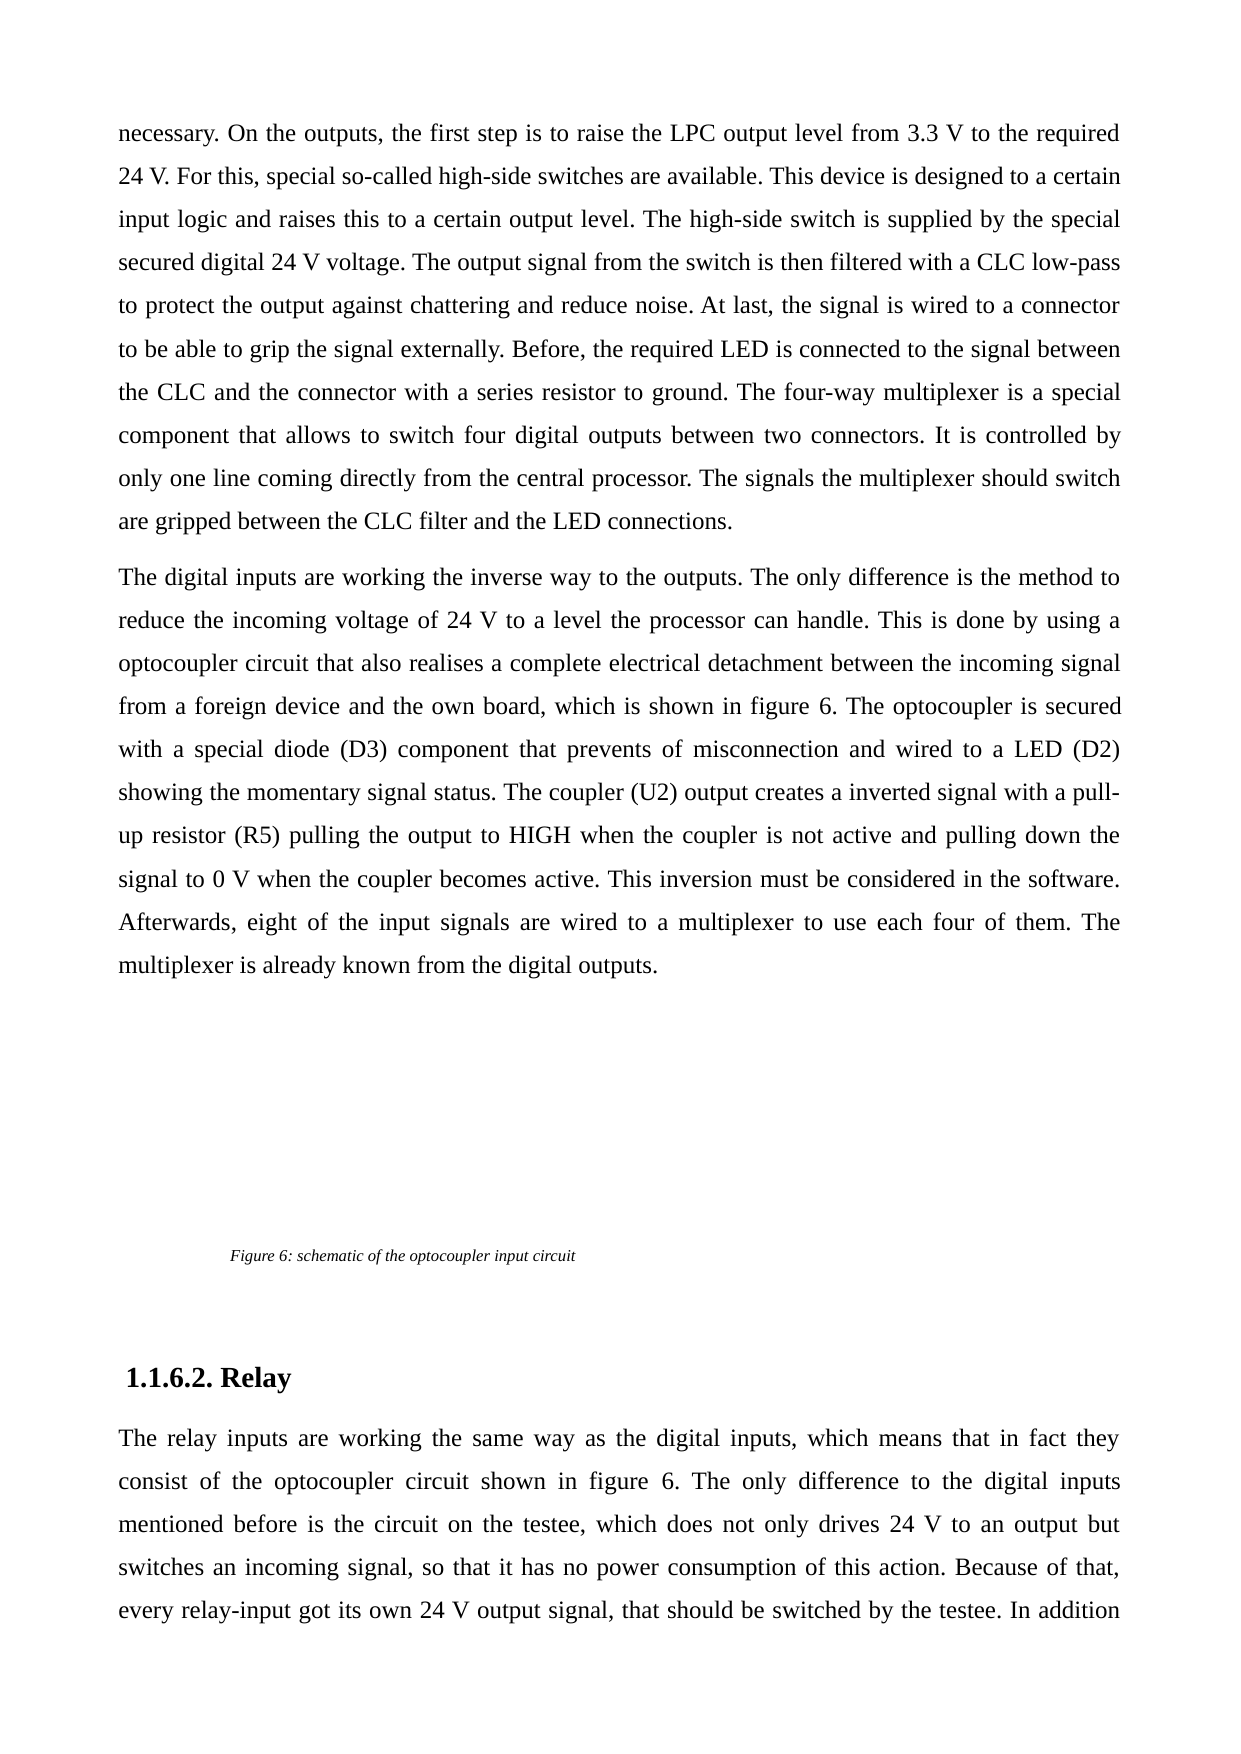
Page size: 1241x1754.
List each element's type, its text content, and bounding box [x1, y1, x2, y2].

text The relay inputs are working the same way as the digital inputs, which means that in fact they consist of the optocoupler circuit shown in figure 6. The only difference to the digital inputs mentioned before is the circuit on the testee, which does not only drives 24 V to an output but switches an incoming signal, so that it has no power consumption of this action. Because of that, every relay-input got its own 24 V output signal, that should be switched by the testee. In addition [118, 1423, 1122, 1624]
text Figure 6: schematic of the optocoupler input circuit [230, 1018, 1010, 1265]
subtitle Relay [118, 1360, 1122, 1393]
text necessary. On the outputs, the first step is to raise the LPC output level from 3.3 V to the required 24 V. For this, special so-called high-side switches are available. This device is designed to a certain input logic and raises this to a certain output level. The high-side switch is supplied by the special secured digital 24 V voltage. The output signal from the switch is then filtered with a CLC low-pass to protect the output against chattering and reduce noise. At last, the signal is wired to a connector to be able to grip the signal externally. Before, the required LED is connected to the signal between the CLC and the connector with a series resistor to ground. The four-way multiplexer is a special component that allows to switch four digital outputs between two connectors. It is controlled by only one line coming directly from the central processor. The signals the multiplexer should switch are gripped between the CLC filter and the LED connections. [118, 118, 1122, 535]
text The digital inputs are working the inverse way to the outputs. The only difference is the method to reduce the incoming voltage of 24 V to a level the processor can handle. This is done by using a optocoupler circuit that also realises a complete electrical detachment between the incoming signal from a foreign device and the own board, which is shown in figure 6. The optocoupler is secured with a special diode (D3) component that prevents of misconnection and wired to a LED (D2) showing the momentary signal status. The coupler (U2) output creates a inverted signal with a pull-up resistor (R5) pulling the output to HIGH when the coupler is not active and pulling down the signal to 0 V when the coupler becomes active. This inversion must be considered in the software. Afterwards, eight of the input signals are wired to a multiplexer to use each four of them. The multiplexer is already known from the digital outputs. [118, 562, 1122, 979]
